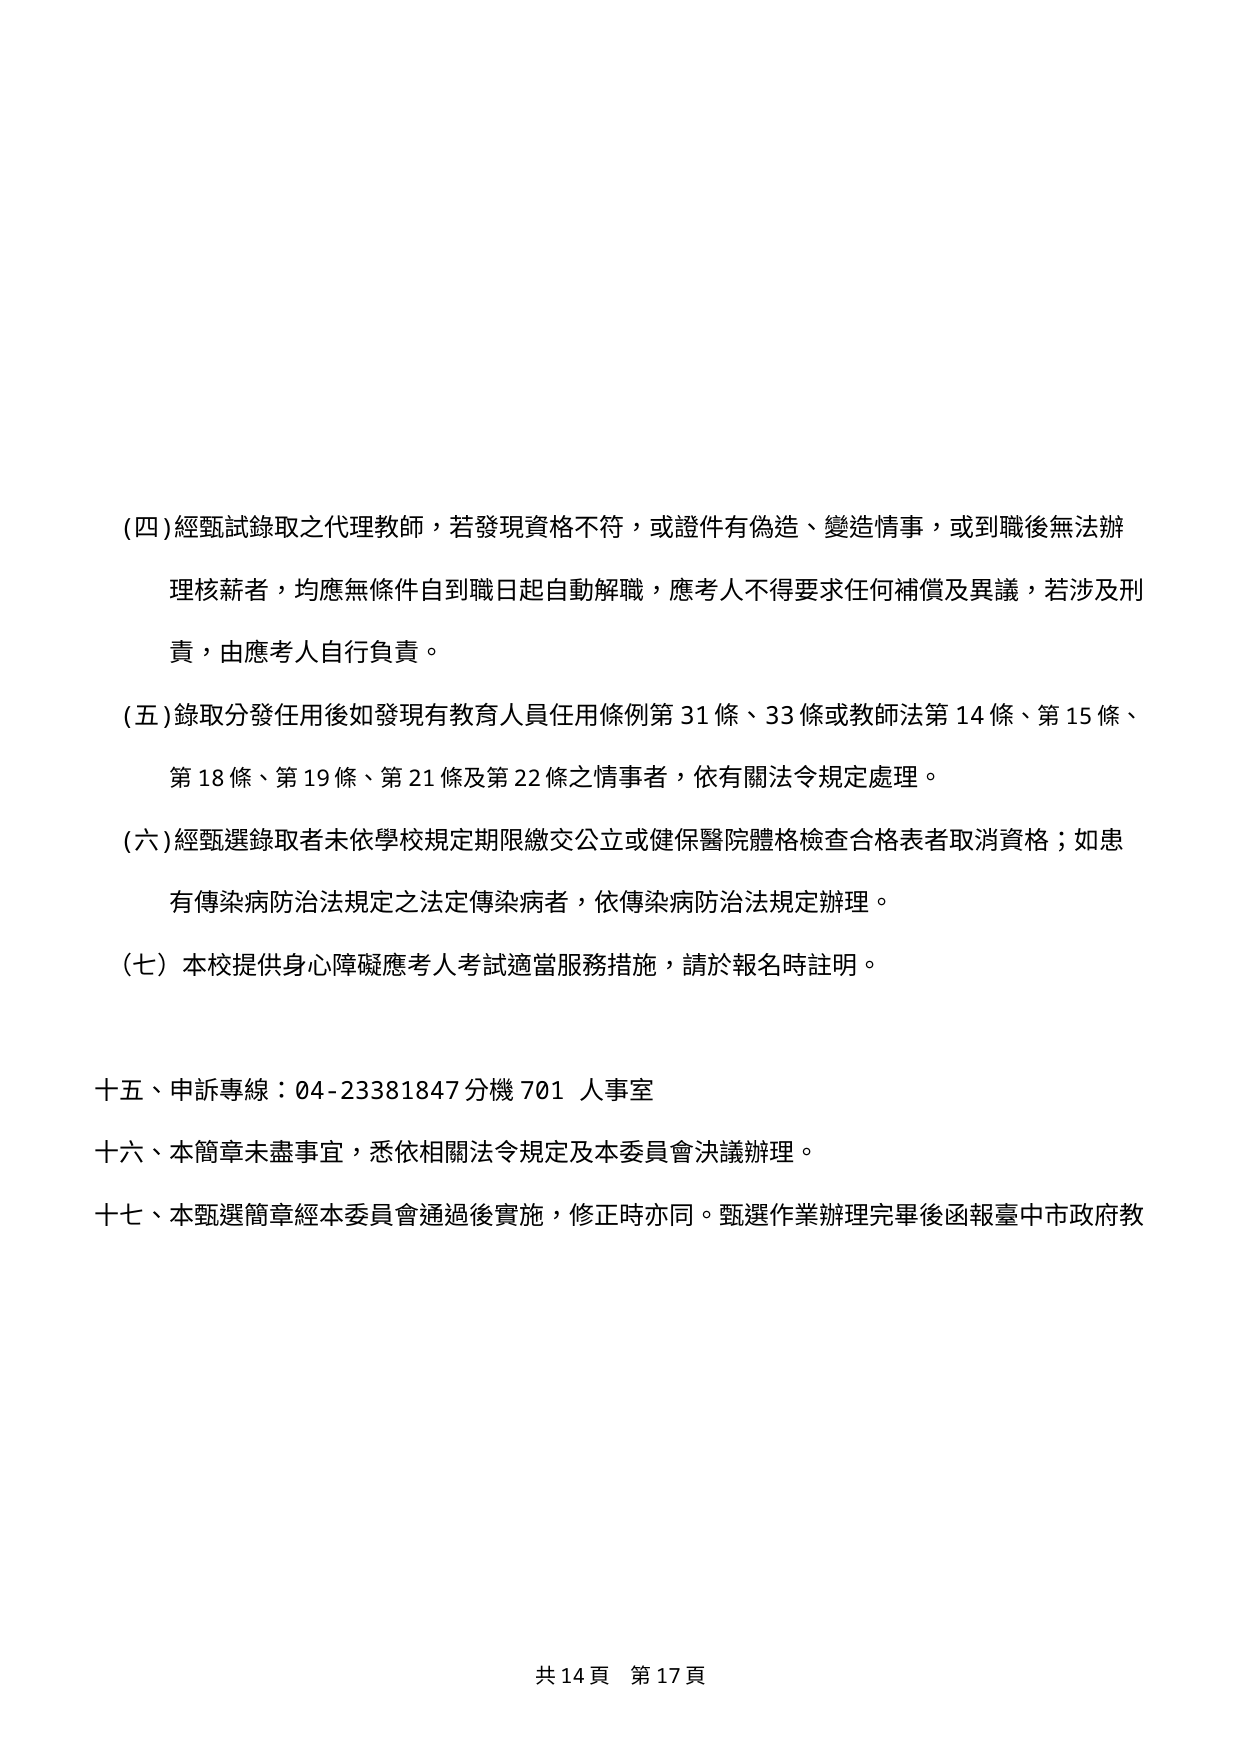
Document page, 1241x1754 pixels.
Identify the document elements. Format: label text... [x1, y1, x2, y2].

text （七）本校提供身心障礙應考人考試適當服務措施，請於報名時註明。 [94, 922, 1146, 984]
text 十五、申訴專線：04-23381847分機701 人事室 [94, 1047, 1146, 1109]
text 十六、本簡章未盡事宜，悉依相關法令規定及本委員會決議辦理。 [94, 1109, 1146, 1172]
text (五)錄取分發任用後如發現有教育人員任用條例第31條、33條或教師法第14條、第15條、第18條、第19條、第21條及第22條之情事者，依有關法令規定處理。 [119, 672, 1146, 797]
text (四)經甄試錄取之代理教師，若發現資格不符，或證件有偽造、變造情事，或到職後無法辦理核薪者，均應無條件自到職日起自動解職，應考人不得要求任何補償及異議，若涉及刑責，由應考人自行負責。 [119, 484, 1146, 672]
text (六)經甄選錄取者未依學校規定期限繳交公立或健保醫院體格檢查合格表者取消資格；如患有傳染病防治法規定之法定傳染病者，依傳染病防治法規定辦理。 [119, 797, 1146, 922]
text 十七、本甄選簡章經本委員會通過後實施，修正時亦同。甄選作業辦理完畢後函報臺中市政府教 [94, 1172, 1146, 1234]
